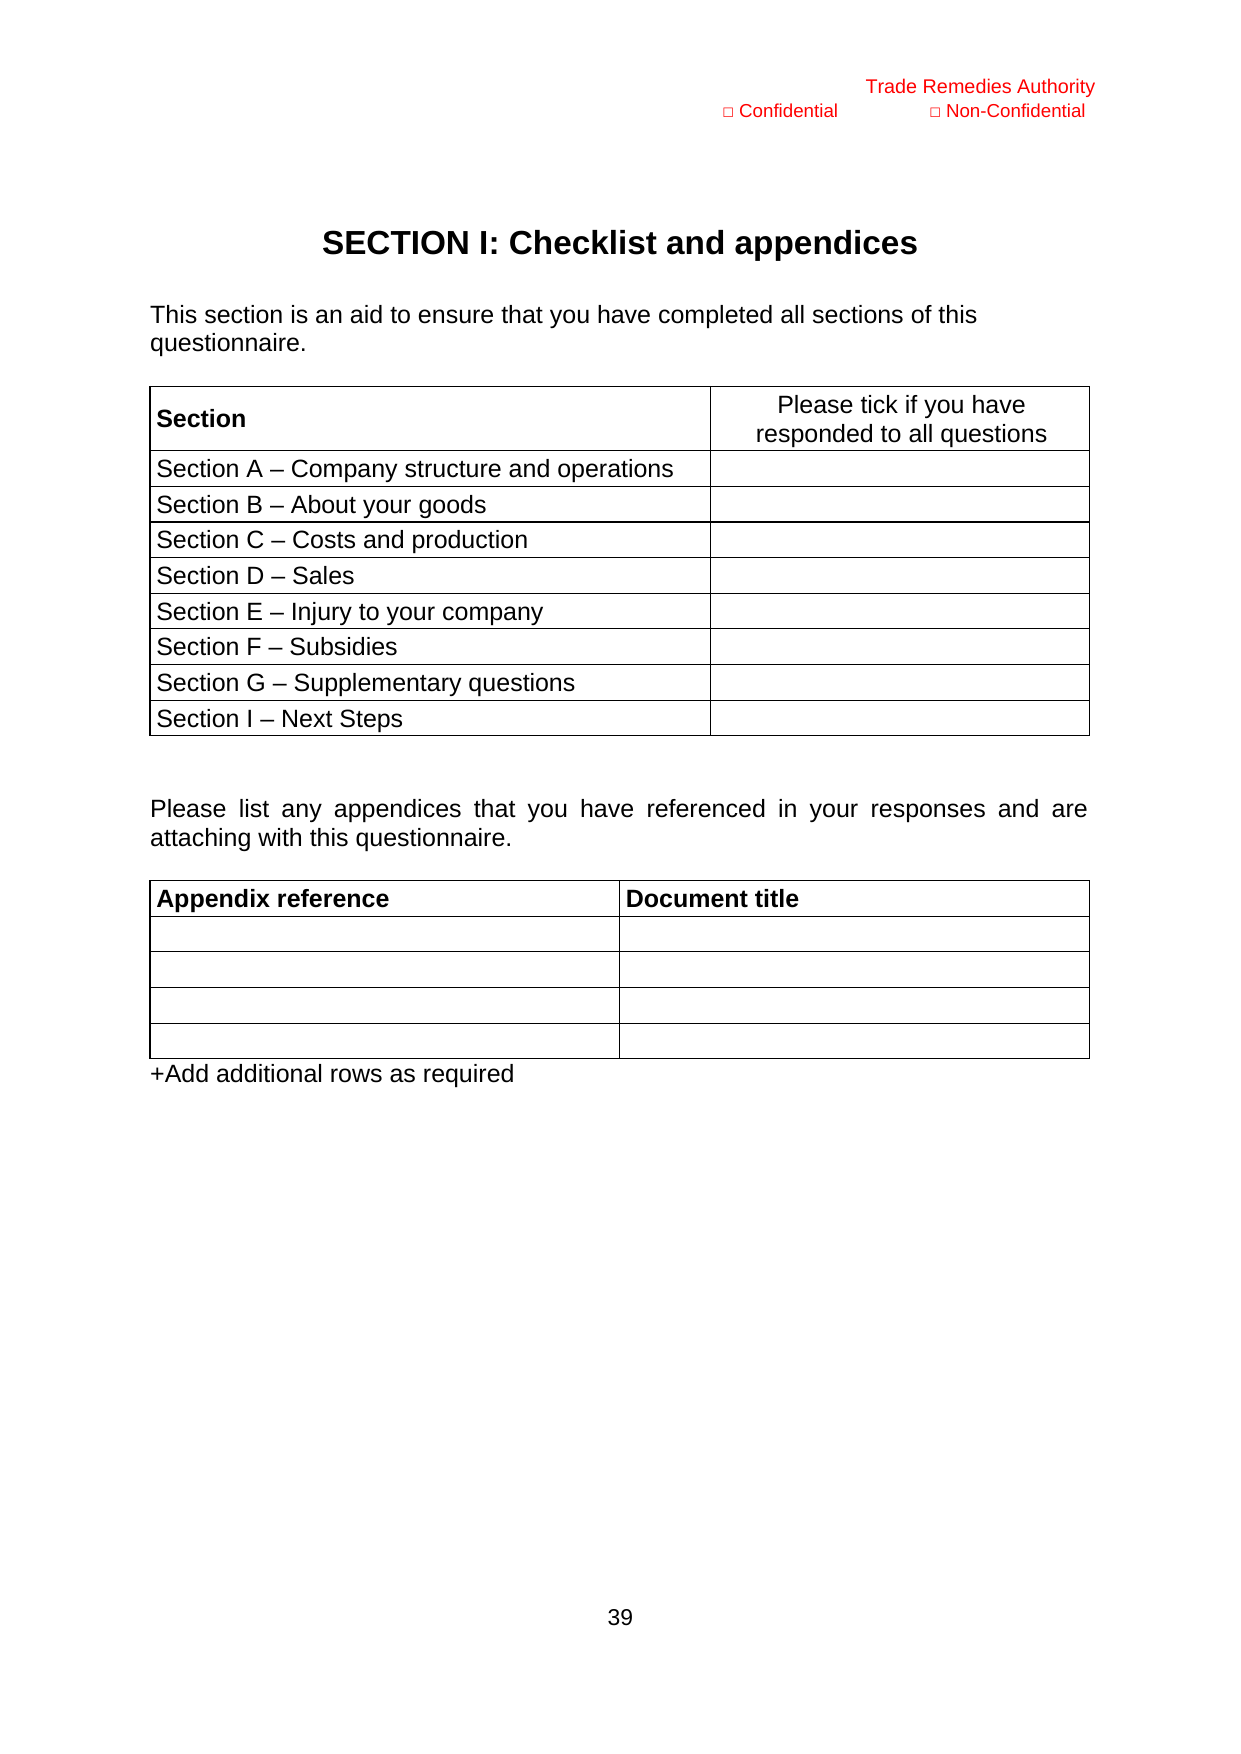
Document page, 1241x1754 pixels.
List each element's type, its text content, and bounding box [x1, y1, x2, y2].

table_cell Section E – Injury to your company [151, 594, 710, 628]
table_cell [620, 917, 1089, 951]
text This section is an aid to ensure that you have completed all sections of this questionnaire. [150, 299, 1090, 357]
table_cell Section G – Supplementary questions [151, 665, 710, 699]
table_cell [711, 523, 1089, 557]
table_header Section [151, 387, 710, 450]
table_cell [620, 1024, 1089, 1058]
table_cell [711, 629, 1089, 664]
table_cell [620, 952, 1089, 987]
table_cell [151, 952, 619, 987]
table_cell [711, 665, 1089, 699]
table_cell [151, 1024, 619, 1058]
table_cell Section F – Subsidies [151, 629, 710, 664]
table_cell Section D – Sales [151, 558, 710, 593]
table_cell Section C – Costs and production [151, 523, 710, 557]
text +Add additional rows as required [150, 1059, 1090, 1088]
table_header Please tick if you have responded to all questions [711, 387, 1089, 450]
table_header Document title [620, 881, 1089, 916]
table_cell [711, 451, 1089, 486]
table_cell Section A – Company structure and operations [151, 451, 710, 486]
table_cell [151, 988, 619, 1022]
table_cell [711, 594, 1089, 628]
table_cell [151, 917, 619, 951]
table_cell [620, 988, 1089, 1022]
table_cell [711, 558, 1089, 593]
table_cell Section B – About your goods [151, 487, 710, 521]
table_cell [711, 701, 1089, 735]
table_cell Section I – Next Steps [151, 701, 710, 735]
text Please list any appendices that you have referenced in your responses and are attaching with this questionnaire. [150, 794, 1090, 851]
subtitle SECTION I: Checklist and appendices [150, 223, 1090, 261]
table_cell [711, 487, 1089, 521]
table_header Appendix reference [151, 881, 619, 916]
